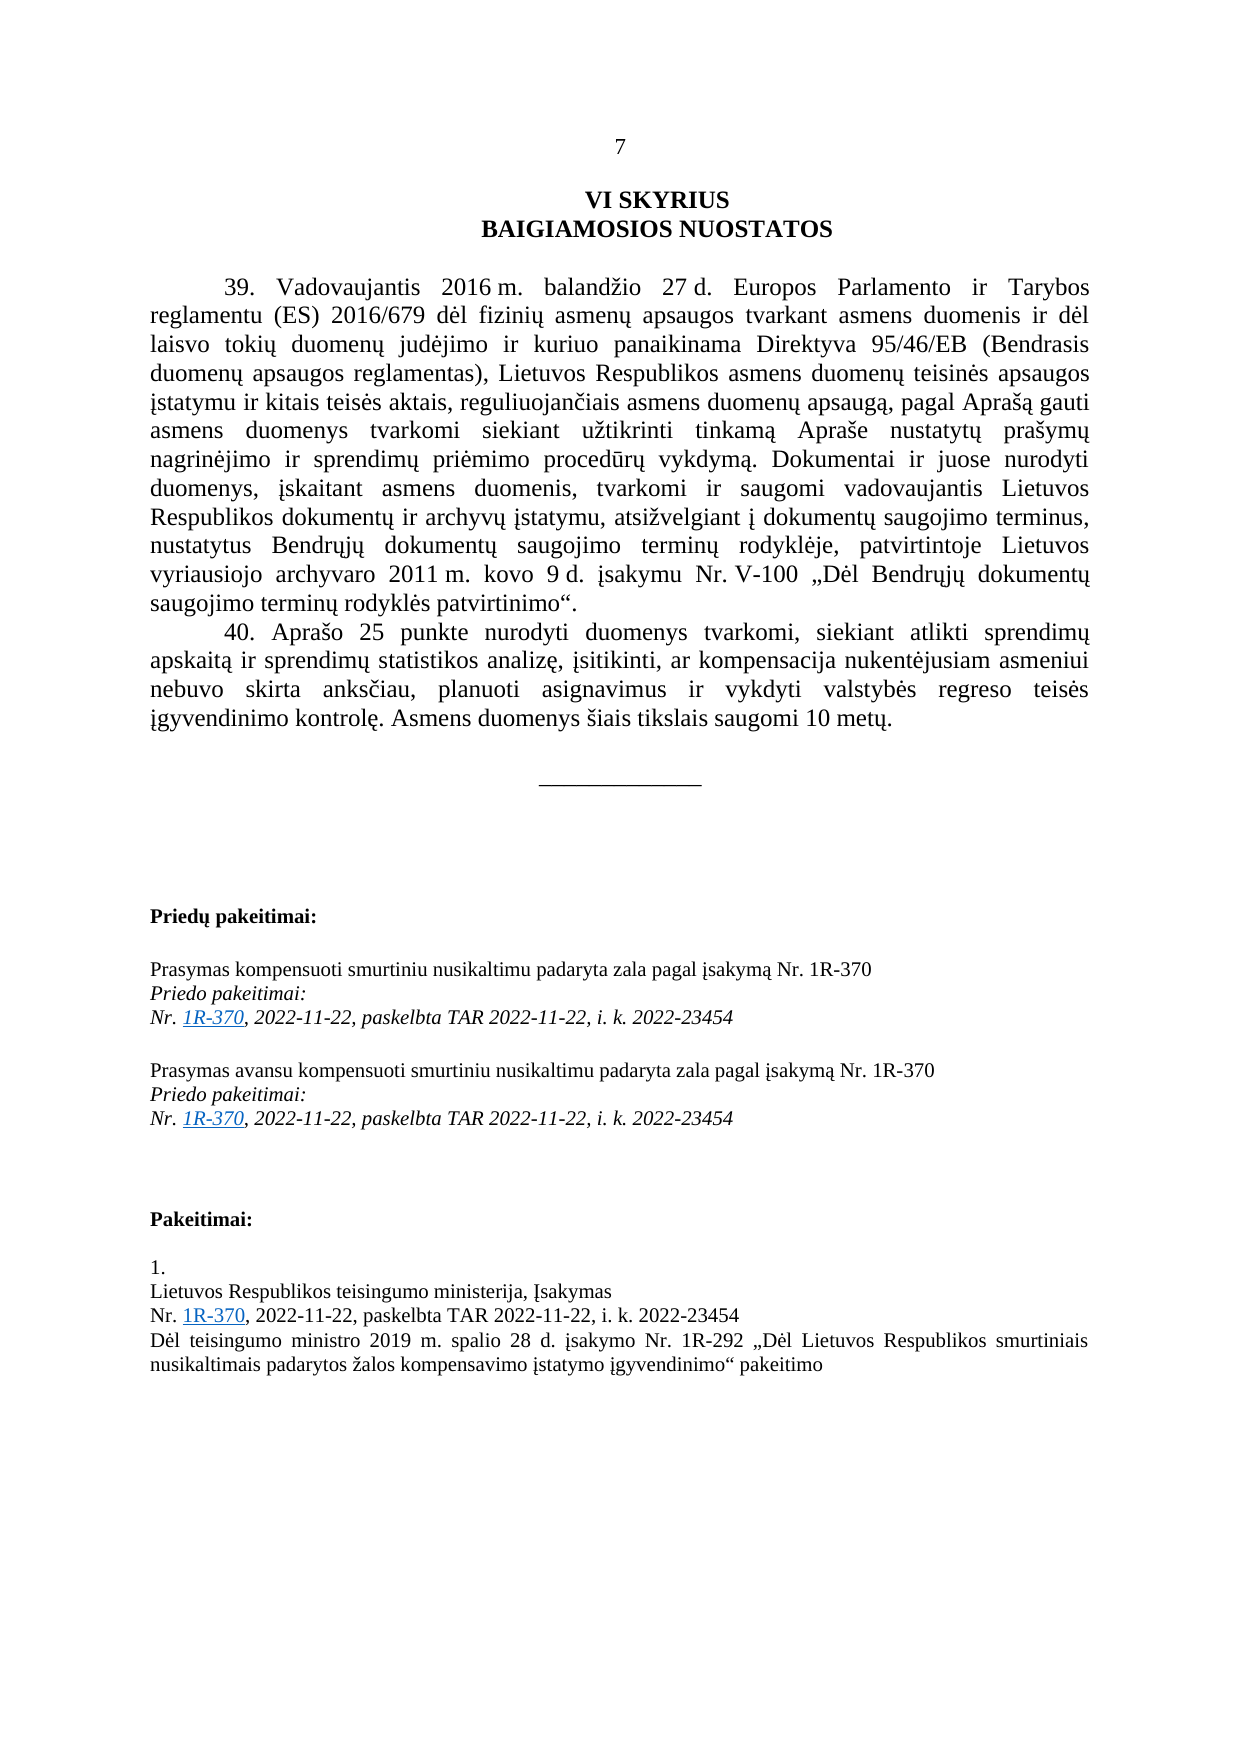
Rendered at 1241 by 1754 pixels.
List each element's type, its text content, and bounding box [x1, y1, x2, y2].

text Priedo pakeitimai: [150, 981, 1090, 1005]
text VI SKYRIUS [150, 186, 1090, 214]
text Priedo pakeitimai: [150, 1082, 1090, 1106]
text _____________ [150, 761, 1090, 789]
text Dėl teisingumo ministro 2019 m. spalio 28 d. įsakymo Nr. 1R-292 „Dėl Lietuvos Respublikos smurtiniais nusikaltimais padarytos žalos kompensavimo įstatymo įgyvendinimo“ pakeitimo [150, 1327, 1090, 1376]
text Nr. 1R-370, 2022-11-22, paskelbta TAR 2022-11-22, i. k. 2022-23454 [150, 1005, 1090, 1029]
text Prasymas kompensuoti smurtiniu nusikaltimu padaryta zala pagal įsakymą Nr. 1R-370 [150, 957, 1090, 981]
text 40. Aprašo 25 punkte nurodyti duomenys tvarkomi, siekiant atlikti sprendimų apskaitą ir sprendimų statistikos analizę, įsitikinti, ar kompensacija nukentėjusiam asmeniui nebuvo skirta anksčiau, planuoti asignavimus ir vykdyti valstybės regreso teisės įgyvendinimo kontrolę. Asmens duomenys šiais tikslais saugomi 10 metų. [150, 617, 1090, 732]
text Pakeitimai: [150, 1207, 1090, 1231]
text BAIGIAMOSIOS NUOSTATOS [150, 214, 1090, 243]
text 1. [150, 1255, 1090, 1279]
text Nr. 1R-370, 2022-11-22, paskelbta TAR 2022-11-22, i. k. 2022-23454 [150, 1106, 1090, 1130]
text 39. Vadovaujantis 2016 m. balandžio 27 d. Europos Parlamento ir Tarybos reglamentu (ES) 2016/679 dėl fizinių asmenų apsaugos tvarkant asmens duomenis ir dėl laisvo tokių duomenų judėjimo ir kuriuo panaikinama Direktyva 95/46/EB (Bendrasis duomenų apsaugos reglamentas), Lietuvos Respublikos asmens duomenų teisinės apsaugos įstatymu ir kitais teisės aktais, reguliuojančiais asmens duomenų apsaugą, pagal Aprašą gauti asmens duomenys tvarkomi siekiant užtikrinti tinkamą Apraše nustatytų prašymų nagrinėjimo ir sprendimų priėmimo procedūrų vykdymą. Dokumentai ir juose nurodyti duomenys, įskaitant asmens duomenis, tvarkomi ir saugomi vadovaujantis Lietuvos Respublikos dokumentų ir archyvų įstatymu, atsižvelgiant į dokumentų saugojimo terminus, nustatytus Bendrųjų dokumentų saugojimo terminų rodyklėje, patvirtintoje Lietuvos vyriausiojo archyvaro 2011 m. kovo 9 d. įsakymu Nr. V-100 „Dėl Bendrųjų dokumentų saugojimo terminų rodyklės patvirtinimo“. [150, 272, 1090, 617]
text Lietuvos Respublikos teisingumo ministerija, Įsakymas [150, 1279, 1090, 1303]
text Priedų pakeitimai: [150, 904, 1090, 928]
text Prasymas avansu kompensuoti smurtiniu nusikaltimu padaryta zala pagal įsakymą Nr. 1R-370 [150, 1058, 1090, 1082]
text Nr. 1R-370, 2022-11-22, paskelbta TAR 2022-11-22, i. k. 2022-23454 [150, 1303, 1090, 1327]
